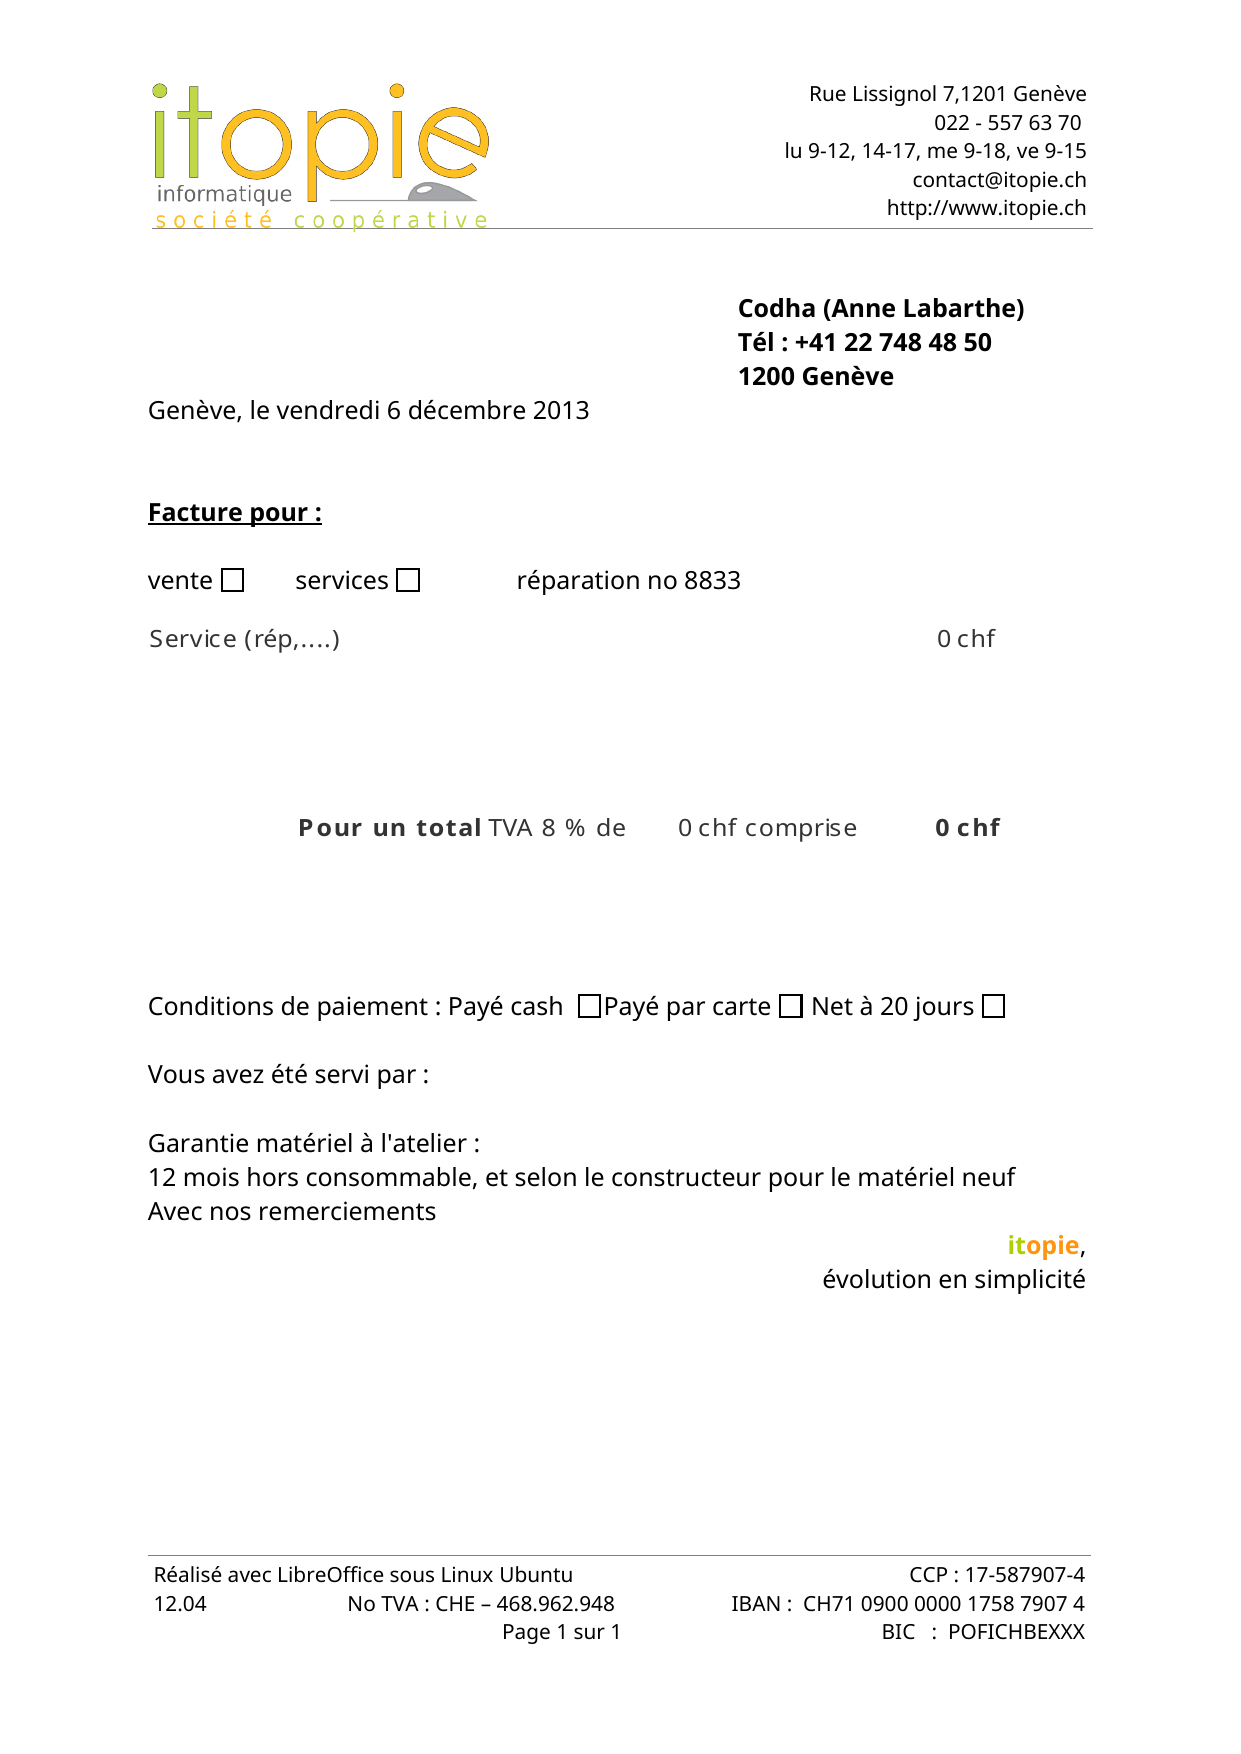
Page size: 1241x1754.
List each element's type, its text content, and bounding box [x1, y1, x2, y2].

text Avec nos remerciements [148, 1193, 1093, 1227]
text vente services réparation no 8833 [148, 563, 1093, 597]
text 12 mois hors consommable, et selon le constructeur pour le matériel neuf [148, 1159, 1093, 1193]
text Vous avez été servi par : [148, 1057, 1093, 1091]
picture [138, 72, 500, 244]
text Tél : +41 22 748 48 50 [148, 324, 1093, 358]
text Garantie matériel à l'atelier : [148, 1125, 1093, 1159]
text Genève, le vendredi 6 décembre 2013 [148, 392, 1093, 427]
text évolution en simplicité [148, 1262, 1093, 1296]
text Conditions de paiement : Payé cash Payé par carte Net à 20 jours [148, 989, 1093, 1023]
text Codha (Anne Labarthe) [148, 290, 1093, 324]
text itopie, [148, 1227, 1093, 1262]
text 1200 Genève [148, 358, 1093, 392]
text Facture pour : [148, 495, 1093, 529]
